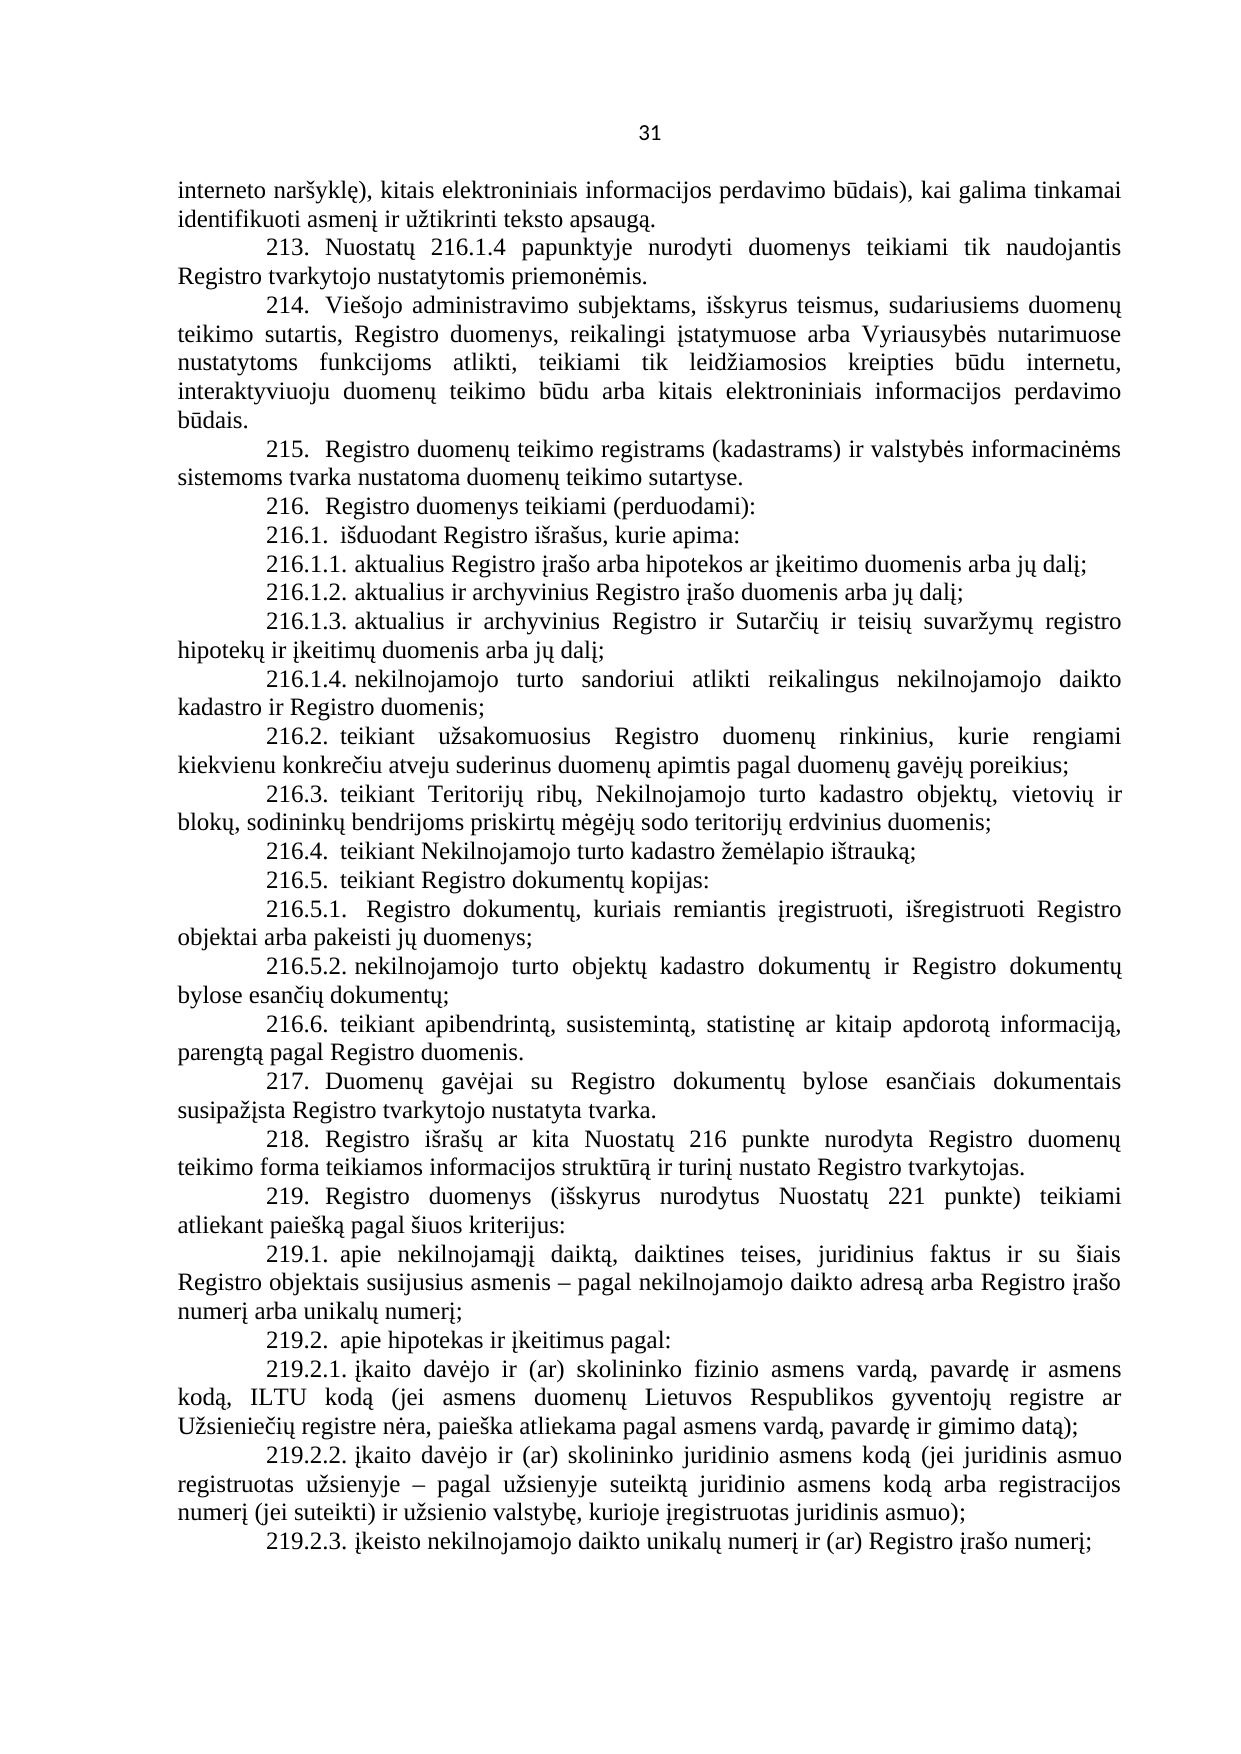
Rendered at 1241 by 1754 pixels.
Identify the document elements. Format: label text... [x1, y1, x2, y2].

text 219.2.1. įkaito davėjo ir (ar) skolininko fizinio asmens vardą, pavardę ir asmens kodą, ILTU kodą (jei asmens duomenų Lietuvos Respublikos gyventojų registre ar Užsieniečių registre nėra, paieška atliekama pagal asmens vardą, pavardę ir gimimo datą); [177, 1354, 1122, 1440]
text 217. Duomenų gavėjai su Registro dokumentų bylose esančiais dokumentais susipažįsta Registro tvarkytojo nustatyta tvarka. [177, 1066, 1122, 1124]
text 216.5.1. Registro dokumentų, kuriais remiantis įregistruoti, išregistruoti Registro objektai arba pakeisti jų duomenys; [177, 894, 1122, 951]
text 215. Registro duomenų teikimo registrams (kadastrams) ir valstybės informacinėms sistemoms tvarka nustatoma duomenų teikimo sutartyse. [177, 434, 1122, 491]
text 216.1.1. aktualius Registro įrašo arba hipotekos ar įkeitimo duomenis arba jų dalį; [177, 549, 1122, 577]
text 216.6. teikiant apibendrintą, susistemintą, statistinę ar kitaip apdorotą informaciją, parengtą pagal Registro duomenis. [177, 1009, 1122, 1066]
text 219.1. apie nekilnojamąjį daiktą, daiktines teises, juridinius faktus ir su šiais Registro objektais susijusius asmenis – pagal nekilnojamojo daikto adresą arba Registro įrašo numerį arba unikalų numerį; [177, 1239, 1122, 1325]
text 216.1.4. nekilnojamojo turto sandoriui atlikti reikalingus nekilnojamojo daikto kadastro ir Registro duomenis; [177, 664, 1122, 721]
text 216.5. teikiant Registro dokumentų kopijas: [177, 865, 1122, 894]
text 216.1. išduodant Registro išrašus, kurie apima: [177, 520, 1122, 549]
text 216.4. teikiant Nekilnojamojo turto kadastro žemėlapio ištrauką; [177, 836, 1122, 865]
text 216.3. teikiant Teritorijų ribų, Nekilnojamojo turto kadastro objektų, vietovių ir blokų, sodininkų bendrijoms priskirtų mėgėjų sodo teritorijų erdvinius duomenis; [177, 779, 1122, 836]
text 216.1.2. aktualius ir archyvinius Registro įrašo duomenis arba jų dalį; [177, 577, 1122, 606]
text 219.2.3. įkeisto nekilnojamojo daikto unikalų numerį ir (ar) Registro įrašo numerį; [177, 1526, 1122, 1555]
text 219.2. apie hipotekas ir įkeitimus pagal: [177, 1325, 1122, 1354]
text 216.5.2. nekilnojamojo turto objektų kadastro dokumentų ir Registro dokumentų bylose esančių dokumentų; [177, 951, 1122, 1009]
text 219.2.2. įkaito davėjo ir (ar) skolininko juridinio asmens kodą (jei juridinis asmuo registruotas užsienyje – pagal užsienyje suteiktą juridinio asmens kodą arba registracijos numerį (jei suteikti) ir užsienio valstybę, kurioje įregistruotas juridinis asmuo); [177, 1440, 1122, 1526]
text 216.2. teikiant užsakomuosius Registro duomenų rinkinius, kurie rengiami kiekvienu konkrečiu atveju suderinus duomenų apimtis pagal duomenų gavėjų poreikius; [177, 721, 1122, 779]
text interneto naršyklę), kitais elektroniniais informacijos perdavimo būdais), kai galima tinkamai identifikuoti asmenį ir užtikrinti teksto apsaugą. [177, 175, 1122, 232]
text 219. Registro duomenys (išskyrus nurodytus Nuostatų 221 punkte) teikiami atliekant paiešką pagal šiuos kriterijus: [177, 1181, 1122, 1239]
text 213. Nuostatų 216.1.4 papunktyje nurodyti duomenys teikiami tik naudojantis Registro tvarkytojo nustatytomis priemonėmis. [177, 232, 1122, 290]
text 216.1.3. aktualius ir archyvinius Registro ir Sutarčių ir teisių suvaržymų registro hipotekų ir įkeitimų duomenis arba jų dalį; [177, 606, 1122, 664]
text 218. Registro išrašų ar kita Nuostatų 216 punkte nurodyta Registro duomenų teikimo forma teikiamos informacijos struktūrą ir turinį nustato Registro tvarkytojas. [177, 1124, 1122, 1181]
text 216. Registro duomenys teikiami (perduodami): [177, 491, 1122, 520]
text 214. Viešojo administravimo subjektams, išskyrus teismus, sudariusiems duomenų teikimo sutartis, Registro duomenys, reikalingi įstatymuose arba Vyriausybės nutarimuose nustatytoms funkcijoms atlikti, teikiami tik leidžiamosios kreipties būdu internetu, interaktyviuoju duomenų teikimo būdu arba kitais elektroniniais informacijos perdavimo būdais. [177, 290, 1122, 434]
